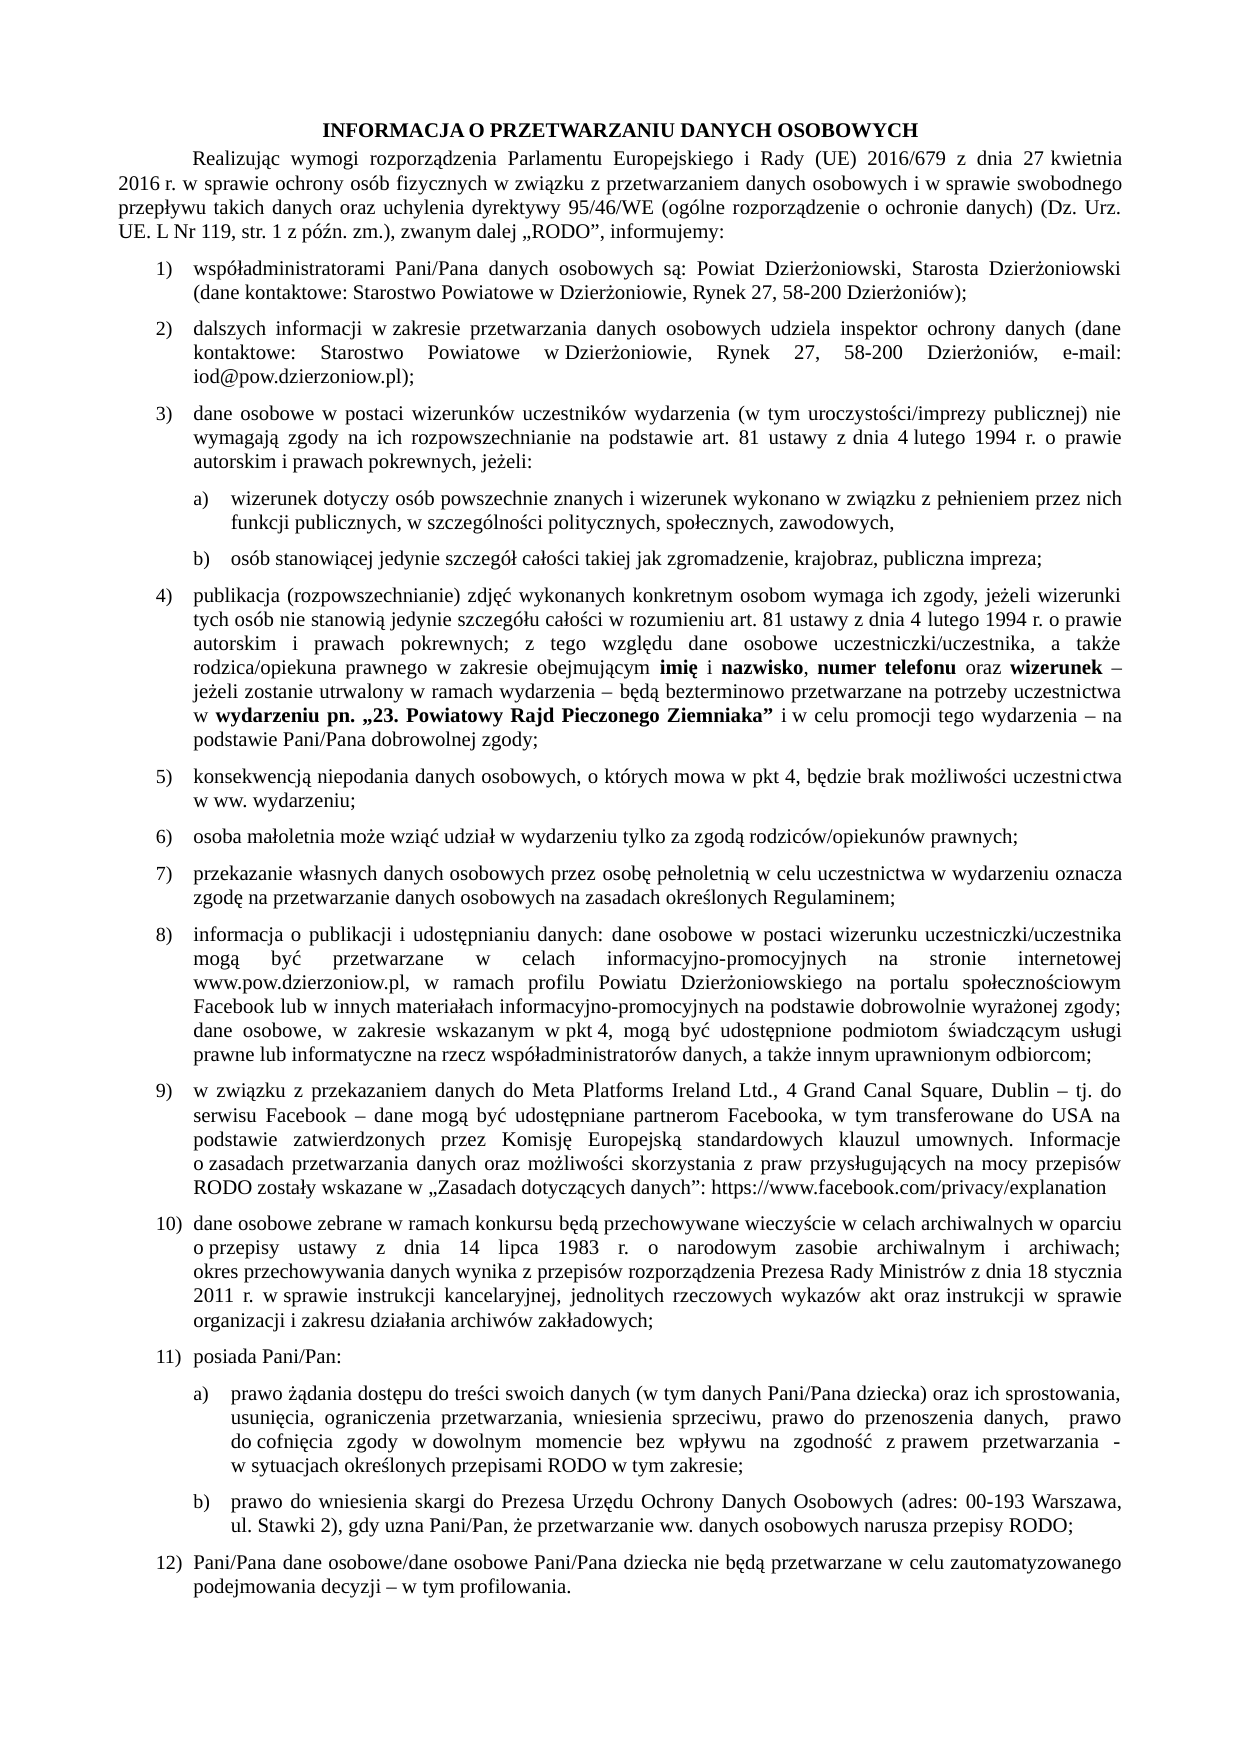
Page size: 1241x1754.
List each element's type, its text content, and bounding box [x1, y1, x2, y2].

list dalszych informacji w zakresie przetwarzania danych osobowych udziela inspektor ochrony danych (dane kontaktowe: Starostwo Powiatowe w Dzierżoniowie, Rynek 27, 58-200 Dzierżoniów, e-mail: iod@pow.dzierzoniow.pl); [156, 316, 1122, 388]
list posiada Pani/Pan: [156, 1344, 1122, 1368]
list prawo do wniesienia skargi do Prezesa Urzędu Ochrony Danych Osobowych (adres: 00-193 Warszawa, ul. Stawki 2), gdy uzna Pani/Pan, że przetwarzanie ww. danych osobowych narusza przepisy RODO; [193, 1489, 1122, 1537]
list osoba małoletnia może wziąć udział w wydarzeniu tylko za zgodą rodziców/opiekunów prawnych; [156, 824, 1122, 848]
list prawo żądania dostępu do treści swoich danych (w tym danych Pani/Pana dziecka) oraz ich sprostowania, usunięcia, ograniczenia przetwarzania, wniesienia sprzeciwu, prawo do przenoszenia danych, prawo do cofnięcia zgody w dowolnym momencie bez wpływu na zgodność z prawem przetwarzania - w sytuacjach określonych przepisami RODO w tym zakresie; [193, 1381, 1122, 1477]
text Realizując wymogi rozporządzenia Parlamentu Europejskiego i Rady (UE) 2016/679 z dnia 27 kwietnia 2016 r. w sprawie ochrony osób fizycznych w związku z przetwarzaniem danych osobowych i w sprawie swobodnego przepływu takich danych oraz uchylenia dyrektywy 95/46/WE (ogólne rozporządzenie o ochronie danych) (Dz. Urz. UE. L Nr 119, str. 1 z późn. zm.), zwanym dalej „RODO”, informujemy: [118, 142, 1122, 243]
list osób stanowiącej jedynie szczegół całości takiej jak zgromadzenie, krajobraz, publiczna impreza; [193, 546, 1122, 570]
list Pani/Pana dane osobowe/dane osobowe Pani/Pana dziecka nie będą przetwarzane w celu zautomatyzowanego podejmowania decyzji – w tym profilowania. [156, 1550, 1122, 1598]
list dane osobowe zebrane w ramach konkursu będą przechowywane wieczyście w celach archiwalnych w oparciu o przepisy ustawy z dnia 14 lipca 1983 r. o narodowym zasobie archiwalnym i archiwach; okres przechowywania danych wynika z przepisów rozporządzenia Prezesa Rady Ministrów z dnia 18 stycznia 2011 r. w sprawie instrukcji kancelaryjnej, jednolitych rzeczowych wykazów akt oraz instrukcji w sprawie organizacji i zakresu działania archiwów zakładowych; [156, 1211, 1122, 1332]
list w związku z przekazaniem danych do Meta Platforms Ireland Ltd., 4 Grand Canal Square, Dublin – tj. do serwisu Facebook – dane mogą być udostępniane partnerom Facebooka, w tym transferowane do USA na podstawie zatwierdzonych przez Komisję Europejską standardowych klauzul umownych. Informacje o zasadach przetwarzania danych oraz możliwości skorzystania z praw przysługujących na mocy przepisów RODO zostały wskazane w „Zasadach dotyczących danych”: https://www.facebook.com/privacy/explanation [156, 1078, 1122, 1199]
list współadministratorami Pani/Pana danych osobowych są: Powiat Dzierżoniowski, Starosta Dzierżoniowski (dane kontaktowe: Starostwo Powiatowe w Dzierżoniowie, Rynek 27, 58-200 Dzierżoniów); [156, 256, 1122, 304]
list informacja o publikacji i udostępnianiu danych: dane osobowe w postaci wizerunku uczestniczki/uczestnika mogą być przetwarzane w celach informacyjno-promocyjnych na stronie internetowej www.pow.dzierzoniow.pl, w ramach profilu Powiatu Dzierżoniowskiego na portalu społecznościowym Facebook lub w innych materiałach informacyjno-promocyjnych na podstawie dobrowolnie wyrażonej zgody; dane osobowe, w zakresie wskazanym w pkt 4, mogą być udostępnione podmiotom świadczącym usługi prawne lub informatyczne na rzecz współadministratorów danych, a także innym uprawnionym odbiorcom; [156, 922, 1122, 1066]
list konsekwencją niepodania danych osobowych, o których mowa w pkt 4, będzie brak możliwości uczestnictwa w ww. wydarzeniu; [156, 764, 1122, 812]
list przekazanie własnych danych osobowych przez osobę pełnoletnią w celu uczestnictwa w wydarzeniu oznacza zgodę na przetwarzanie danych osobowych na zasadach określonych Regulaminem; [156, 861, 1122, 909]
list publikacja (rozpowszechnianie) zdjęć wykonanych konkretnym osobom wymaga ich zgody, jeżeli wizerunki tych osób nie stanowią jedynie szczegółu całości w rozumieniu art. 81 ustawy z dnia 4 lutego 1994 r. o prawie autorskim i prawach pokrewnych; z tego względu dane osobowe uczestniczki/uczestnika, a także rodzica/opiekuna prawnego w zakresie obejmującym imię i nazwisko, numer telefonu oraz wizerunek – jeżeli zostanie utrwalony w ramach wydarzenia – będą bezterminowo przetwarzane na potrzeby uczestnictwa w wydarzeniu pn. „23. Powiatowy Rajd Pieczonego Ziemniaka” i w celu promocji tego wydarzenia – na podstawie Pani/Pana dobrowolnej zgody; [156, 583, 1122, 751]
subtitle INFORMACJA O PRZETWARZANIU DANYCH OSOBOWYCH [118, 118, 1122, 142]
list wizerunek dotyczy osób powszechnie znanych i wizerunek wykonano w związku z pełnieniem przez nich funkcji publicznych, w szczególności politycznych, społecznych, zawodowych, [193, 486, 1122, 534]
list dane osobowe w postaci wizerunków uczestników wydarzenia (w tym uroczystości/imprezy publicznej) nie wymagają zgody na ich rozpowszechnianie na podstawie art. 81 ustawy z dnia 4 lutego 1994 r. o prawie autorskim i prawach pokrewnych, jeżeli: [156, 401, 1122, 473]
